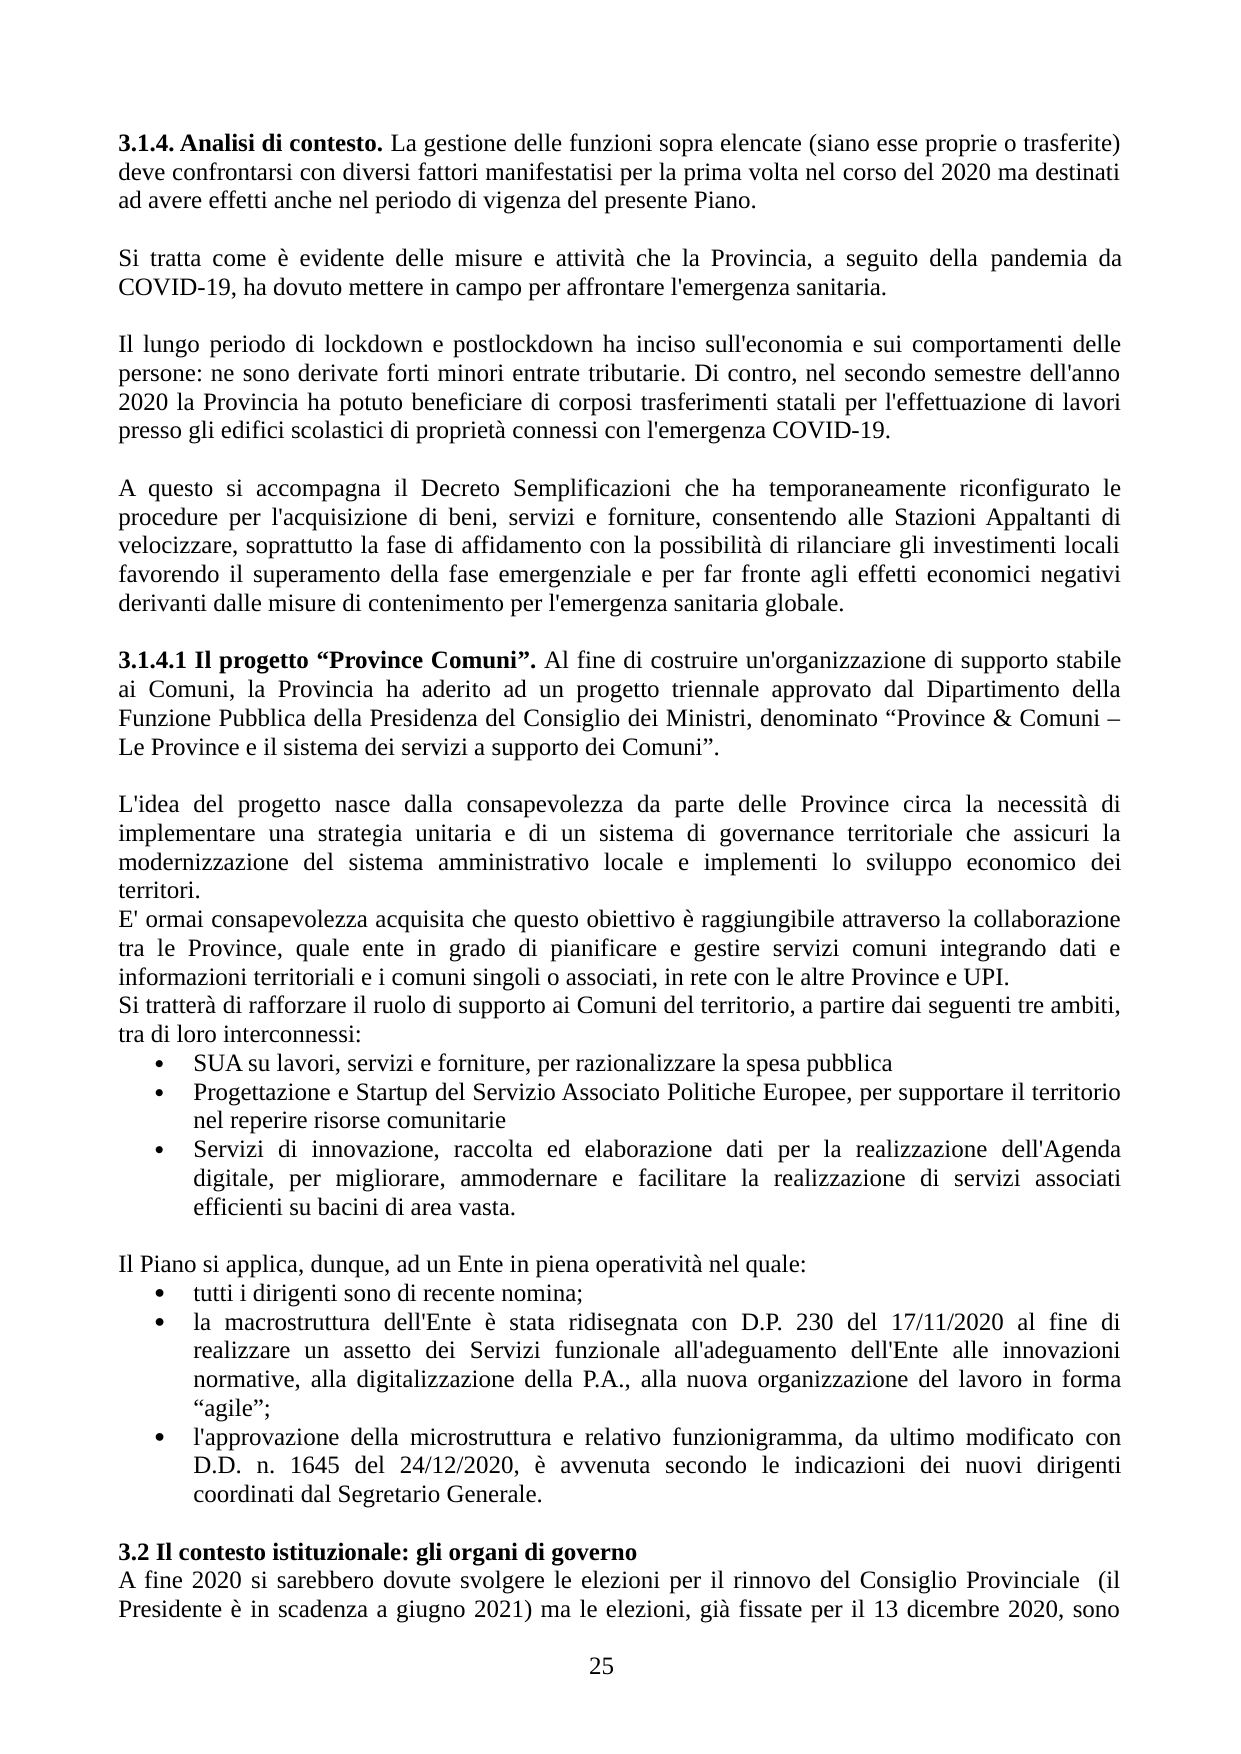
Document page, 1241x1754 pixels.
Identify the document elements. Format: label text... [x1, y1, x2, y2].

list SUA su lavori, servizi e forniture, per razionalizzare la spesa pubblica [156, 1048, 1122, 1077]
list tutti i dirigenti sono di recente nomina; [156, 1278, 1122, 1307]
text Il Piano si applica, dunque, ad un Ente in piena operatività nel quale: [118, 1249, 1122, 1278]
text 3.2 Il contesto istituzionale: gli organi di governo [118, 1537, 1122, 1566]
text Si tratta come è evidente delle misure e attività che la Provincia, a seguito della pandemia da COVID-19, ha dovuto mettere in campo per affrontare l'emergenza sanitaria. [118, 243, 1122, 301]
list Progettazione e Startup del Servizio Associato Politiche Europee, per supportare il territorio nel reperire risorse comunitarie [156, 1077, 1122, 1134]
text 3.1.4. Analisi di contesto. La gestione delle funzioni sopra elencate (siano esse proprie o trasferite) deve confrontarsi con diversi fattori manifestatisi per la prima volta nel corso del 2020 ma destinati ad avere effetti anche nel periodo di vigenza del presente Piano. [118, 128, 1122, 214]
list l'approvazione della microstruttura e relativo funzionigramma, da ultimo modificato con D.D. n. 1645 del 24/12/2020, è avvenuta secondo le indicazioni dei nuovi dirigenti coordinati dal Segretario Generale. [156, 1422, 1122, 1508]
text A fine 2020 si sarebbero dovute svolgere le elezioni per il rinnovo del Consiglio Provinciale (il Presidente è in scadenza a giugno 2021) ma le elezioni, già fissate per il 13 dicembre 2020, sono [118, 1566, 1122, 1623]
text A questo si accompagna il Decreto Semplificazioni che ha temporaneamente riconfigurato le procedure per l'acquisizione di beni, servizi e forniture, consentendo alle Stazioni Appaltanti di velocizzare, soprattutto la fase di affidamento con la possibilità di rilanciare gli investimenti locali favorendo il superamento della fase emergenziale e per far fronte agli effetti economici negativi derivanti dalle misure di contenimento per l'emergenza sanitaria globale. [118, 473, 1122, 617]
list Servizi di innovazione, raccolta ed elaborazione dati per la realizzazione dell'Agenda digitale, per migliorare, ammodernare e facilitare la realizzazione di servizi associati efficienti su bacini di area vasta. [156, 1134, 1122, 1221]
text Si tratterà di rafforzare il ruolo di supporto ai Comuni del territorio, a partire dai seguenti tre ambiti, tra di loro interconnessi: [118, 991, 1122, 1048]
list la macrostruttura dell'Ente è stata ridisegnata con D.P. 230 del 17/11/2020 al fine di realizzare un assetto dei Servizi funzionale all'adeguamento dell'Ente alle innovazioni normative, alla digitalizzazione della P.A., alla nuova organizzazione del lavoro in forma “agile”; [156, 1307, 1122, 1422]
text 3.1.4.1 Il progetto “Province Comuni”. Al fine di costruire un'organizzazione di supporto stabile ai Comuni, la Provincia ha aderito ad un progetto triennale approvato dal Dipartimento della Funzione Pubblica della Presidenza del Consiglio dei Ministri, denominato “Province & Comuni – Le Province e il sistema dei servizi a supporto dei Comuni”. [118, 646, 1122, 761]
text Il lungo periodo di lockdown e postlockdown ha inciso sull'economia e sui comportamenti delle persone: ne sono derivate forti minori entrate tributarie. Di contro, nel secondo semestre dell'anno 2020 la Provincia ha potuto beneficiare di corposi trasferimenti statali per l'effettuazione di lavori presso gli edifici scolastici di proprietà connessi con l'emergenza COVID-19. [118, 329, 1122, 444]
text E' ormai consapevolezza acquisita che questo obiettivo è raggiungibile attraverso la collaborazione tra le Province, quale ente in grado di pianificare e gestire servizi comuni integrando dati e informazioni territoriali e i comuni singoli o associati, in rete con le altre Province e UPI. [118, 904, 1122, 991]
text L'idea del progetto nasce dalla consapevolezza da parte delle Province circa la necessità di implementare una strategia unitaria e di un sistema di governance territoriale che assicuri la modernizzazione del sistema amministrativo locale e implementi lo sviluppo economico dei territori. [118, 789, 1122, 904]
